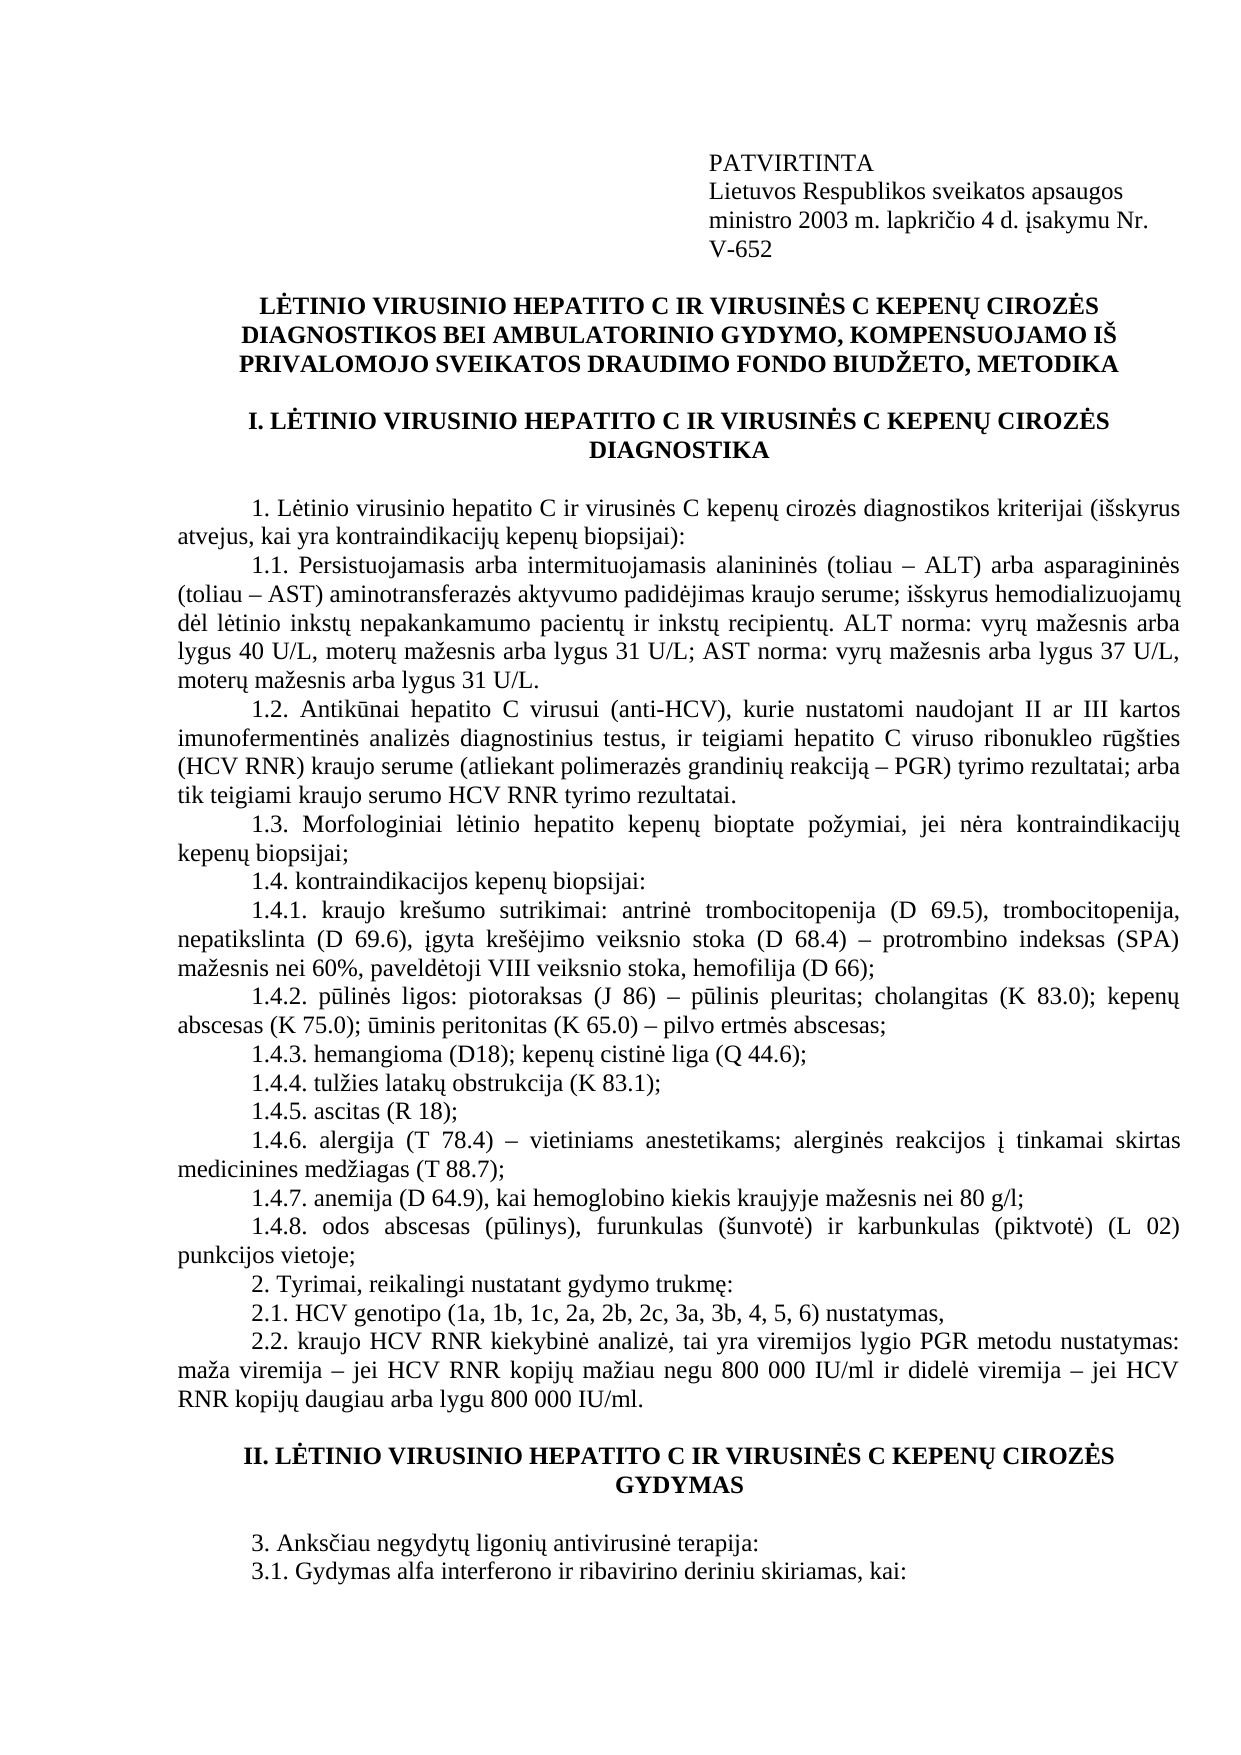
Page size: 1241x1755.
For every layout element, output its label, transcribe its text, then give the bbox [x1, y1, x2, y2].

text 1.2. Antikūnai hepatito C virusui (anti-HCV), kurie nustatomi naudojant II ar III kartos imunofermentinės analizės diagnostinius testus, ir teigiami hepatito C viruso ribonukleo rūgšties (HCV RNR) kraujo serume (atliekant polimerazės grandinių reakciją – PGR) tyrimo rezultatai; arba tik teigiami kraujo serumo HCV RNR tyrimo rezultatai. [177, 694, 1181, 809]
text 1.4.2. pūlinės ligos: piotoraksas (J 86) – pūlinis pleuritas; cholangitas (K 83.0); kepenų abscesas (K 75.0); ūminis peritonitas (K 65.0) – pilvo ertmės abscesas; [177, 981, 1181, 1039]
text 3. Anksčiau negydytų ligonių antivirusinė terapija: [177, 1528, 1181, 1556]
text 2.2. kraujo HCV RNR kiekybinė analizė, tai yra viremijos lygio PGR metodu nustatymas: maža viremija – jei HCV RNR kopijų mažiau negu 800 000 IU/ml ir didelė viremija – jei HCV RNR kopijų daugiau arba lygu 800 000 IU/ml. [177, 1326, 1181, 1413]
text 1.4.8. odos abscesas (pūlinys), furunkulas (šunvotė) ir karbunkulas (piktvotė) (L 02) punkcijos vietoje; [177, 1211, 1181, 1269]
text LĖTINIO VIRUSINIO HEPATITO C IR VIRUSINĖS C KEPENŲ CIROZĖS DIAGNOSTIKOS BEI AMBULATORINIO GYDYMO, KOMPENSUOJAMO IŠ PRIVALOMOJO SVEIKATOS DRAUDIMO FONDO BIUDŽETO, METODIKA [177, 291, 1181, 378]
text 1.4.6. alergija (T 78.4) – vietiniams anestetikams; alerginės reakcijos į tinkamai skirtas medicinines medžiagas (T 88.7); [177, 1125, 1181, 1183]
text I. Lėtinio VIRUSINIO hepatito C ir virusinės C kepenų cirozės diagnostika [177, 406, 1181, 464]
text 3.1. Gydymas alfa interferono ir ribavirino deriniu skiriamas, kai: [177, 1556, 1181, 1585]
text 1.4.4. tulžies latakų obstrukcija (K 83.1); [177, 1068, 1181, 1096]
text 1.4.3. hemangioma (D18); kepenų cistinė liga (Q 44.6); [177, 1039, 1181, 1068]
text 1. Lėtinio virusinio hepatito C ir virusinės C kepenų cirozės diagnostikos kriterijai (išskyrus atvejus, kai yra kontraindikacijų kepenų biopsijai): [177, 493, 1181, 550]
text 1.4.7. anemija (D 64.9), kai hemoglobino kiekis kraujyje mažesnis nei 80 g/l; [177, 1183, 1181, 1211]
text ministro 2003 m. lapkričio 4 d. įsakymu Nr. [177, 205, 1181, 234]
text 1.4.5. ascitas (R 18); [177, 1096, 1181, 1125]
text 2.1. HCV genotipo (1a, 1b, 1c, 2a, 2b, 2c, 3a, 3b, 4, 5, 6) nustatymas, [177, 1298, 1181, 1326]
text 1.1. Persistuojamasis arba intermituojamasis alanininės (toliau – ALT) arba asparagininės (toliau – AST) aminotransferazės aktyvumo padidėjimas kraujo serume; išskyrus hemodializuojamų dėl lėtinio inkstų nepakankamumo pacientų ir inkstų recipientų. ALT norma: vyrų mažesnis arba lygus 40 U/L, moterų mažesnis arba lygus 31 U/L; AST norma: vyrų mažesnis arba lygus 37 U/L, moterų mažesnis arba lygus 31 U/L. [177, 550, 1181, 694]
text II. Lėtinio VIRUSINIO hepatito C ir virusinės C kepenų cirozės gydymas [177, 1441, 1181, 1499]
text 1.3. Morfologiniai lėtinio hepatito kepenų bioptate požymiai, jei nėra kontraindikacijų kepenų biopsijai; [177, 809, 1181, 866]
text PATVIRTINTA [177, 148, 1181, 176]
text 2. Tyrimai, reikalingi nustatant gydymo trukmę: [177, 1269, 1181, 1298]
text 1.4.1. kraujo krešumo sutrikimai: antrinė trombocitopenija (D 69.5), trombocitopenija, nepatikslinta (D 69.6), įgyta krešėjimo veiksnio stoka (D 68.4) – protrombino indeksas (SPA) mažesnis nei 60%, paveldėtoji VIII veiksnio stoka, hemofilija (D 66); [177, 895, 1181, 981]
text Lietuvos Respublikos sveikatos apsaugos [177, 176, 1181, 205]
text V-652 [177, 234, 1181, 263]
text 1.4. kontraindikacijos kepenų biopsijai: [177, 866, 1181, 895]
